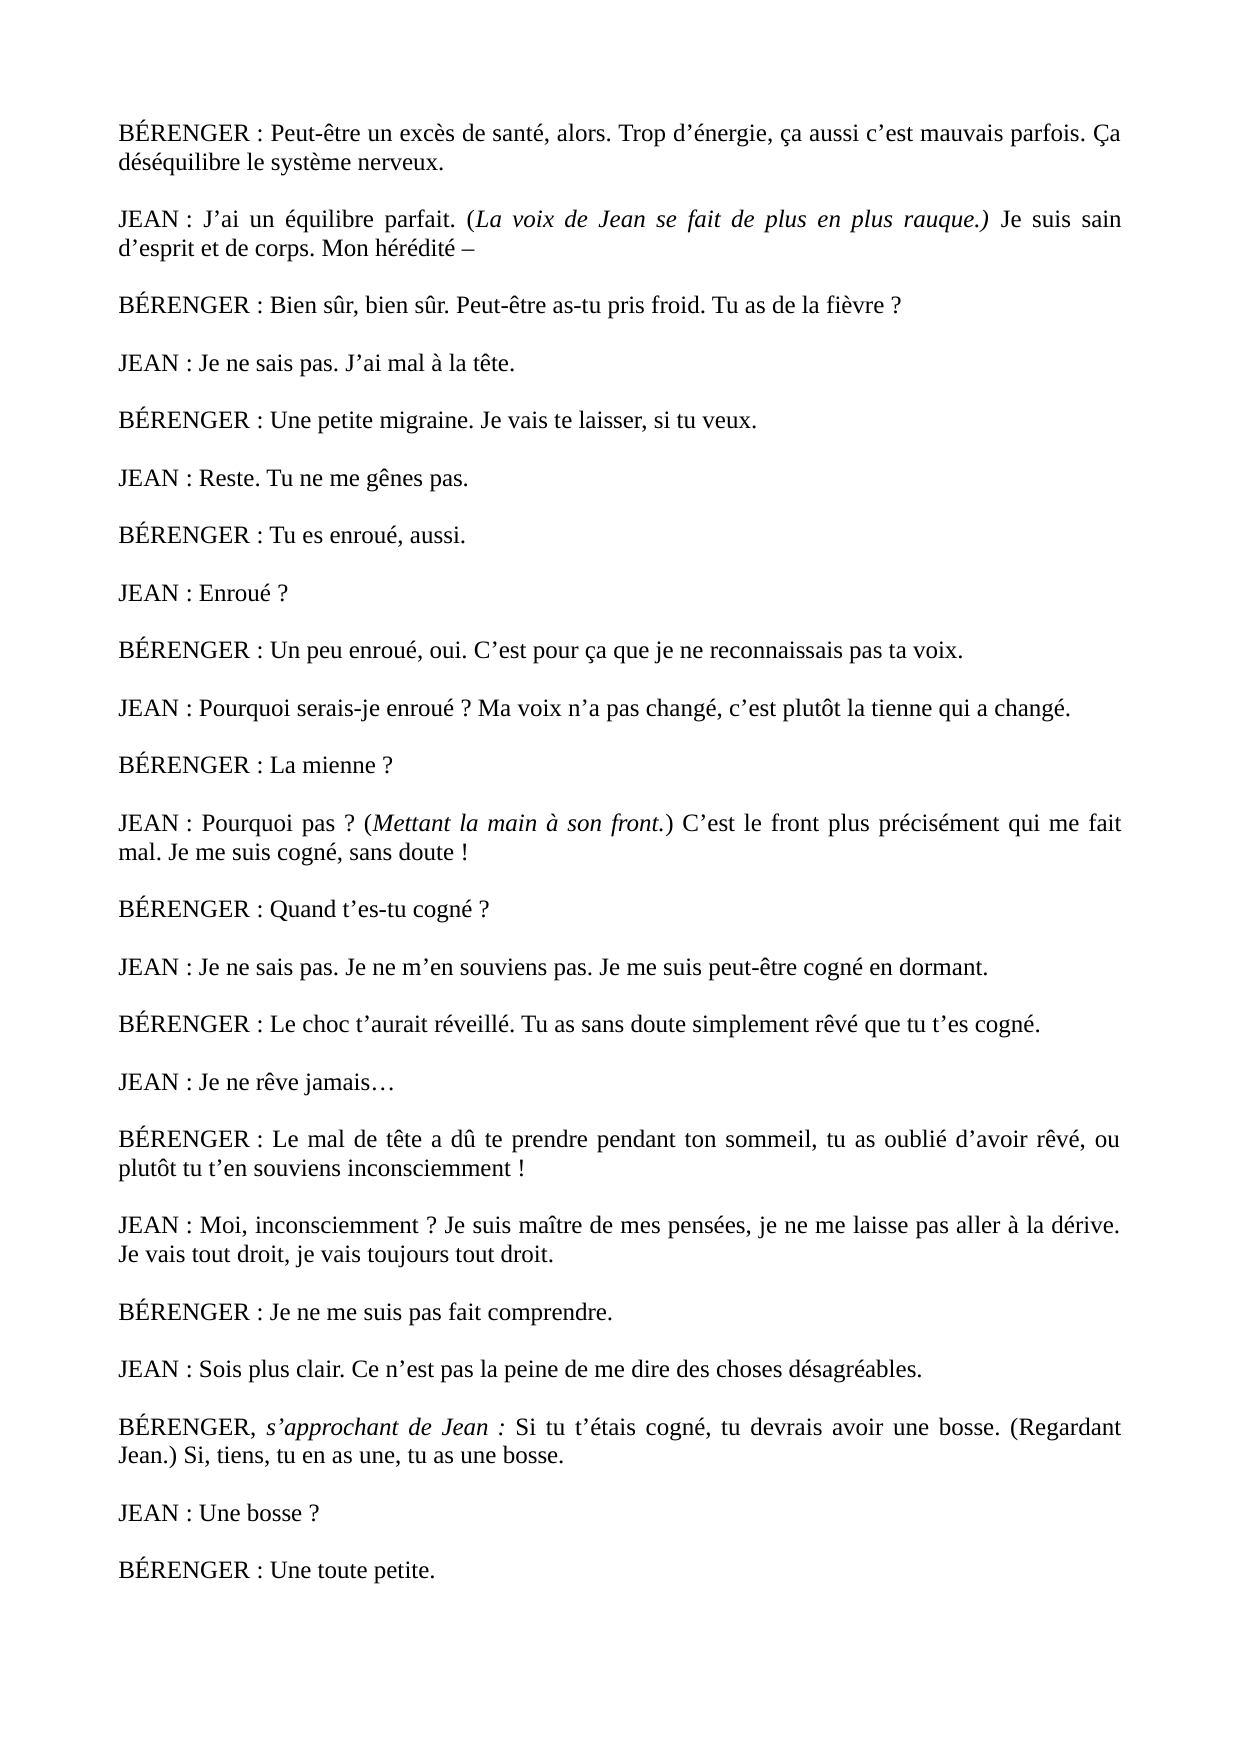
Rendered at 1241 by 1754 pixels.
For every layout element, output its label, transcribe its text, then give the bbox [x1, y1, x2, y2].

text JEAN : Pourquoi serais-je enroué ? Ma voix n’a pas changé, c’est plutôt la tienne qui a changé. [118, 693, 1122, 722]
text BÉRENGER : Peut-être un excès de santé, alors. Trop d’énergie, ça aussi c’est mauvais parfois. Ça déséquilibre le système nerveux. [118, 118, 1122, 176]
text JEAN : Enroué ? [118, 578, 1122, 607]
text BÉRENGER : Bien sûr, bien sûr. Peut-être as-tu pris froid. Tu as de la fièvre ? [118, 291, 1122, 319]
text BÉRENGER : Une toute petite. [118, 1556, 1122, 1584]
text BÉRENGER : Une petite migraine. Je vais te laisser, si tu veux. [118, 406, 1122, 434]
text BÉRENGER : Un peu enroué, oui. C’est pour ça que je ne reconnaissais pas ta voix. [118, 636, 1122, 664]
text BÉRENGER : Le mal de tête a dû te prendre pendant ton sommeil, tu as oublié d’avoir rêvé, ou plutôt tu t’en souviens inconsciemment ! [118, 1124, 1122, 1182]
text BÉRENGER : Le choc t’aurait réveillé. Tu as sans doute simplement rêvé que tu t’es cogné. [118, 1009, 1122, 1038]
text BÉRENGER : La mienne ? [118, 751, 1122, 779]
text JEAN : Reste. Tu ne me gênes pas. [118, 463, 1122, 492]
text JEAN : J’ai un équilibre parfait. (La voix de Jean se fait de plus en plus rauque.) Je suis sain d’esprit et de corps. Mon hérédité – [118, 204, 1122, 262]
text JEAN : Sois plus clair. Ce n’est pas la peine de me dire des choses désagréables. [118, 1354, 1122, 1383]
text JEAN : Je ne sais pas. J’ai mal à la tête. [118, 348, 1122, 377]
text JEAN : Une bosse ? [118, 1498, 1122, 1527]
text JEAN : Je ne sais pas. Je ne m’en souviens pas. Je me suis peut-être cogné en dormant. [118, 952, 1122, 981]
text BÉRENGER : Tu es enroué, aussi. [118, 521, 1122, 549]
text BÉRENGER, s’approchant de Jean : Si tu t’étais cogné, tu devrais avoir une bosse. (Regardant Jean.) Si, tiens, tu en as une, tu as une bosse. [118, 1412, 1122, 1469]
text BÉRENGER : Quand t’es-tu cogné ? [118, 894, 1122, 923]
text JEAN : Pourquoi pas ? (Mettant la main à son front.) C’est le front plus précisément qui me fait mal. Je me suis cogné, sans doute ! [118, 808, 1122, 866]
text JEAN : Moi, inconsciemment ? Je suis maître de mes pensées, je ne me laisse pas aller à la dérive. Je vais tout droit, je vais toujours tout droit. [118, 1211, 1122, 1268]
text JEAN : Je ne rêve jamais… [118, 1067, 1122, 1096]
text BÉRENGER : Je ne me suis pas fait comprendre. [118, 1297, 1122, 1326]
